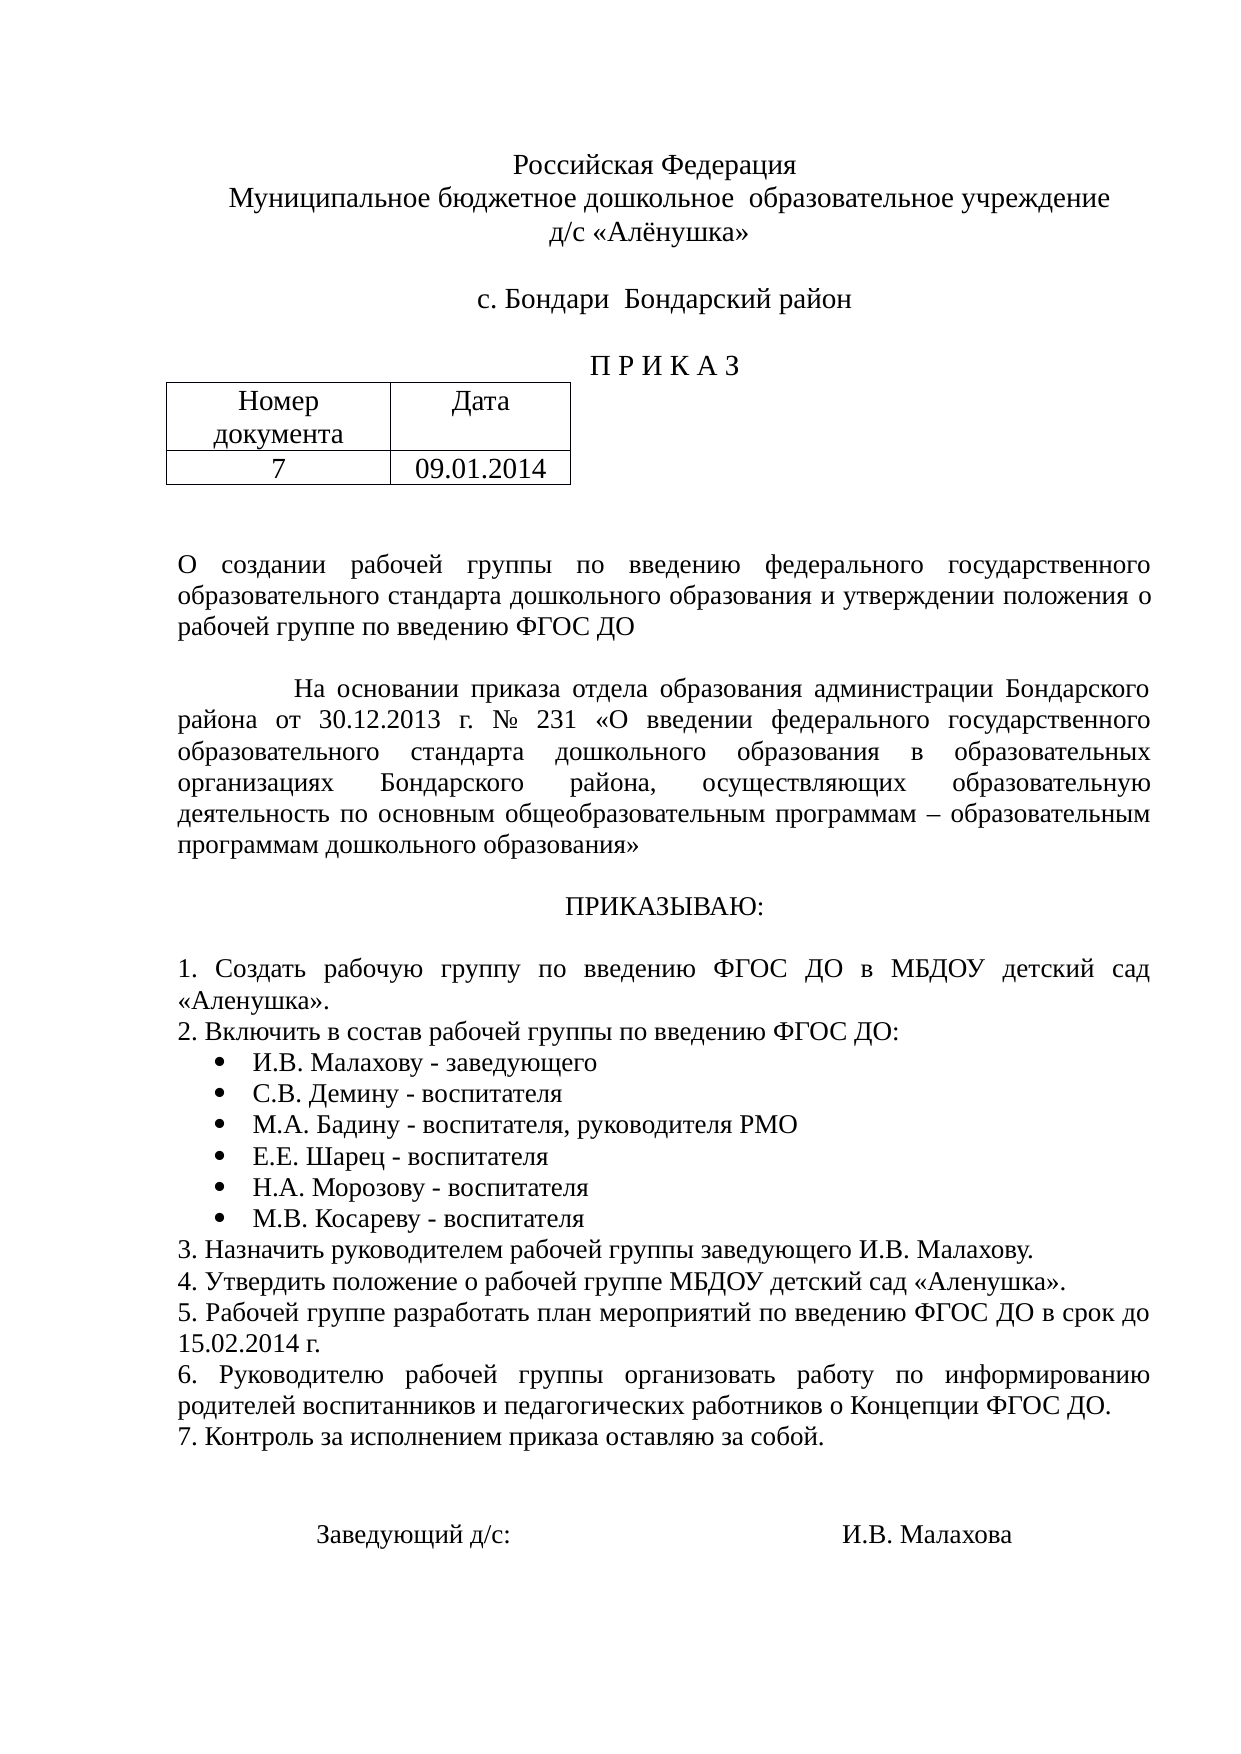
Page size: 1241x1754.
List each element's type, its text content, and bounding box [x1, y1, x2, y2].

table_header Номер документа [167, 383, 390, 450]
text 1. Создать рабочую группу по введению ФГОС ДО в МБДОУ детский сад «Аленушка». [177, 953, 1152, 1015]
list Н.А. Морозову - воспитателя [215, 1171, 1152, 1202]
text 2. Включить в состав рабочей группы по введению ФГОС ДО: [177, 1015, 1152, 1046]
table_header Дата [391, 383, 570, 450]
text 7. Контроль за исполнением приказа оставляю за собой. [177, 1420, 1152, 1452]
list С.В. Демину - воспитателя [215, 1077, 1152, 1108]
table_cell 7 [167, 451, 390, 484]
text ПРИКАЗЫВАЮ: [177, 890, 1152, 921]
text д/с «Алёнушка» [177, 214, 1152, 247]
text 6. Руководителю рабочей группы организовать работу по информированию родителей воспитанников и педагогических работников о Концепции ФГОС ДО. [177, 1358, 1152, 1420]
list Е.Е. Шарец - воспитателя [215, 1140, 1152, 1171]
list М.А. Бадину - воспитателя, руководителя РМО [215, 1108, 1152, 1140]
text с. Бондари Бондарский район [177, 281, 1152, 314]
text Заведующий д/с: И.В. Малахова [177, 1519, 1152, 1550]
list И.В. Малахову - заведующего [215, 1046, 1152, 1077]
text Муниципальное бюджетное дошкольное образовательное учреждение [177, 180, 1152, 214]
text 3. Назначить руководителем рабочей группы заведующего И.В. Малахову. [177, 1233, 1152, 1265]
text 5. Рабочей группе разработать план мероприятий по введению ФГОС ДО в срок до 15.02.2014 г. [177, 1296, 1152, 1358]
text 4. Утвердить положение о рабочей группе МБДОУ детский сад «Аленушка». [177, 1265, 1152, 1296]
text На основании приказа отдела образования администрации Бондарского района от 30.12.2013 г. № 231 «О введении федерального государственного образовательного стандарта дошкольного образования в образовательных организациях Бондарского района, осуществляющих образовательную деятельность по основным общеобразовательным программам – образовательным программам дошкольного образования» [177, 672, 1152, 859]
text О создании рабочей группы по введению федерального государственного образовательного стандарта дошкольного образования и утверждении положения о рабочей группе по введению ФГОС ДО [177, 548, 1152, 641]
text Российская Федерация [177, 147, 1152, 180]
list М.В. Косареву - воспитателя [215, 1202, 1152, 1233]
table_cell 09.01.2014 [391, 451, 570, 484]
text П Р И К А З [177, 348, 1152, 382]
